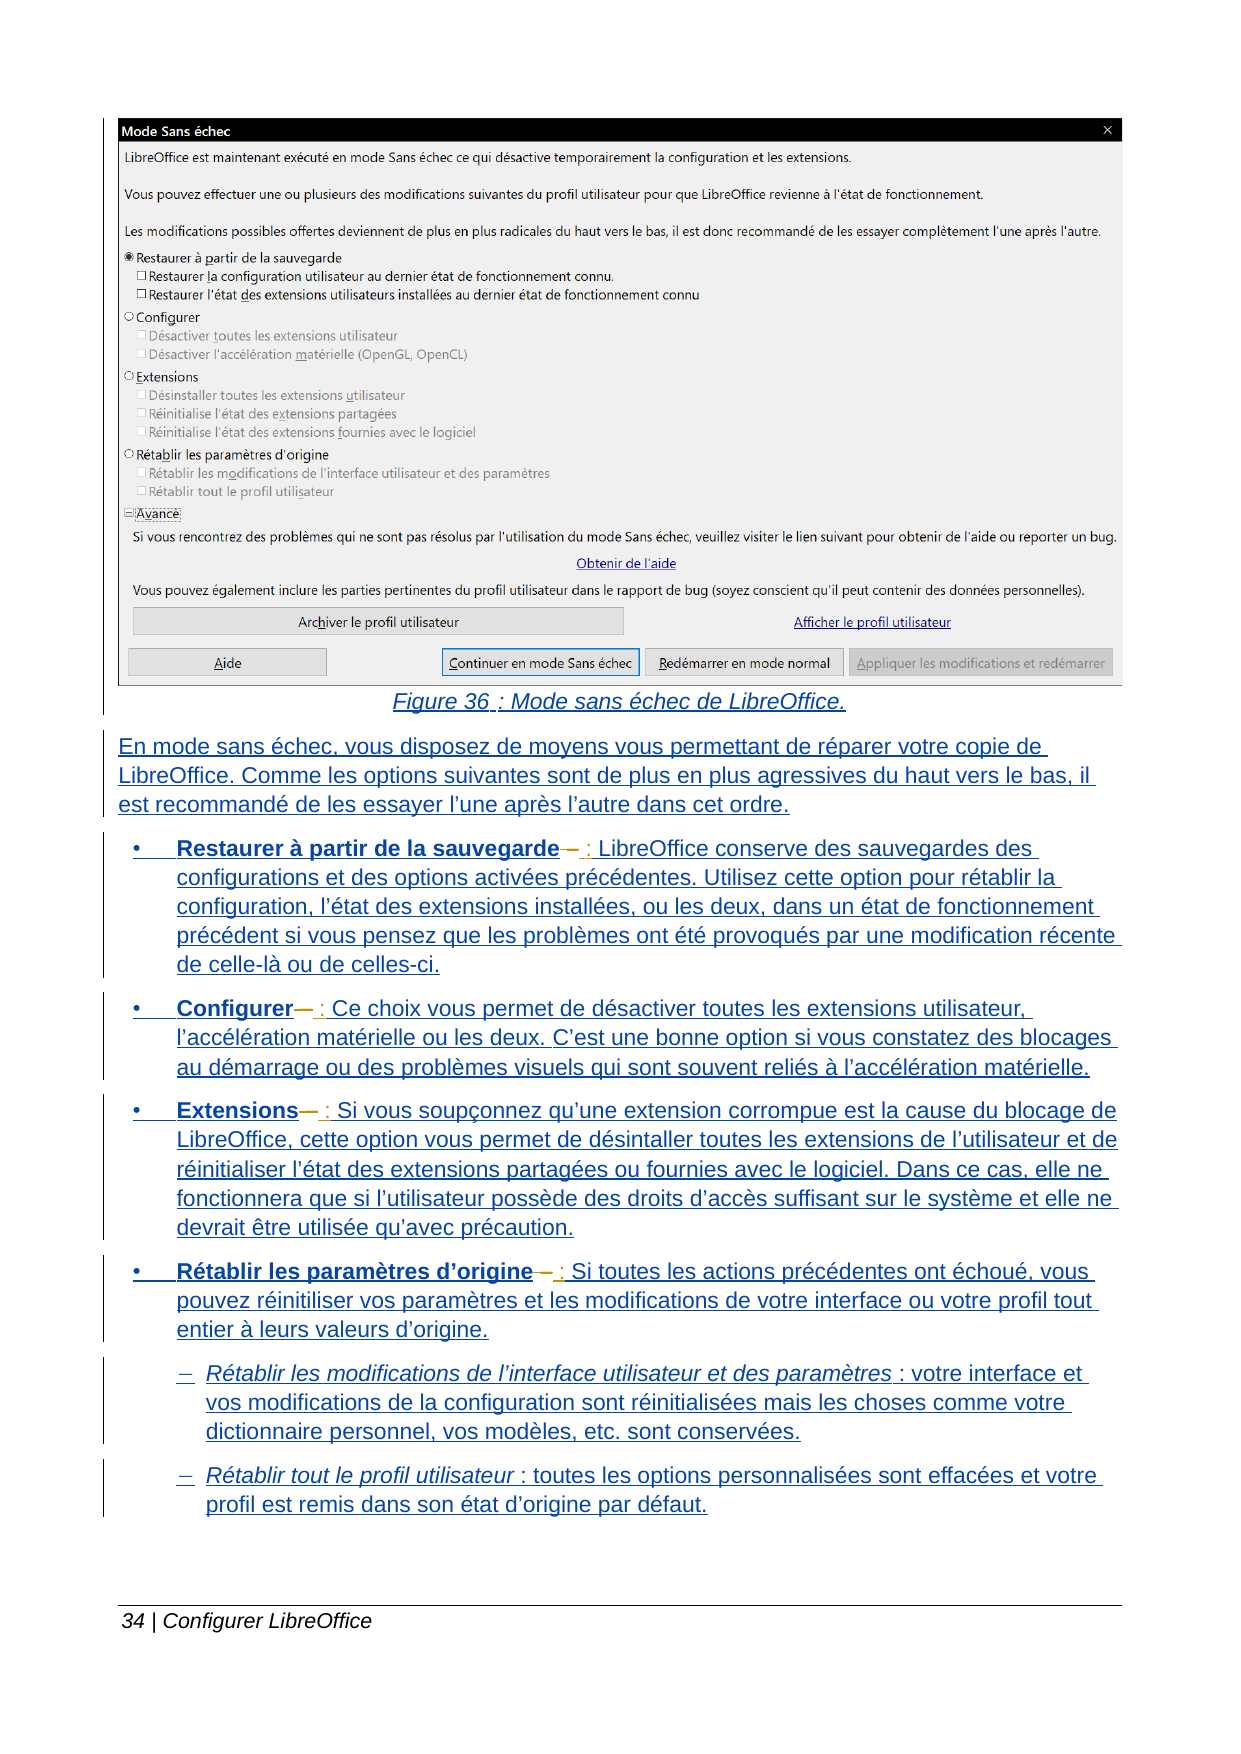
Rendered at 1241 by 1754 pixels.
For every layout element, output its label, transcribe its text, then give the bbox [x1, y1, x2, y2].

text Figure 33 : Mode sans échec de LibreOffice. [118, 686, 1122, 715]
list Rétablir les modifications de l’interface utilisateur et des paramètres : votre interface et vos modifications de la configuration sont réinitialisées mais les choses comme votre dictionnaire personnel, vos modèles, etc. sont conservées. [176, 1357, 1122, 1444]
text En mode sans échec, vous disposez de moyens vous permettant de réparer votre copie de LibreOffice. Comme les options suivantes sont de plus en plus agressives du haut vers le bas, il est recommandé de les essayer l’une après l’autre dans cet ordre. [118, 730, 1122, 817]
list Rétablir tout le profil utilisateur : toutes les options personnalisées sont effacées et votre profil est remis dans son état d’origine par défaut. [176, 1459, 1122, 1517]
list Restaurer à partir de la sauvegarde : LibreOffice conserve des sauvegardes des configurations et des options activées précédentes. Utilisez cette option pour rétablir la configuration, l’état des extensions installées, ou les deux, dans un état de fonctionnement précédent si vous pensez que les problèmes ont été provoqués par une modification récente de celle-là ou de celles-ci. [133, 832, 1122, 978]
list Extensions : Si vous soupçonnez qu’une extension corrompue est la cause du blocage de LibreOffice, cette option vous permet de désintaller toutes les extensions de l’utilisateur et de réinitialiser l’état des extensions partagées ou fournies avec le logiciel. Dans ce cas, elle ne fonctionnera que si l’utilisateur possède des droits d’accès suffisant sur le système et elle ne devrait être utilisée qu’avec précaution. [133, 1094, 1122, 1240]
list Rétablir les paramètres d’origine : Si toutes les actions précédentes ont échoué, vous pouvez réinitiliser vos paramètres et les modifications de votre interface ou votre profil tout entier à leurs valeurs d’origine. [133, 1255, 1122, 1342]
list Configurer : Ce choix vous permet de désactiver toutes les extensions utilisateur, l’accélération matérielle ou les deux. C’est une bonne option si vous constatez des blocages au démarrage ou des problèmes visuels qui sont souvent reliés à l’accélération matérielle. [133, 992, 1122, 1080]
picture [118, 118, 1123, 686]
